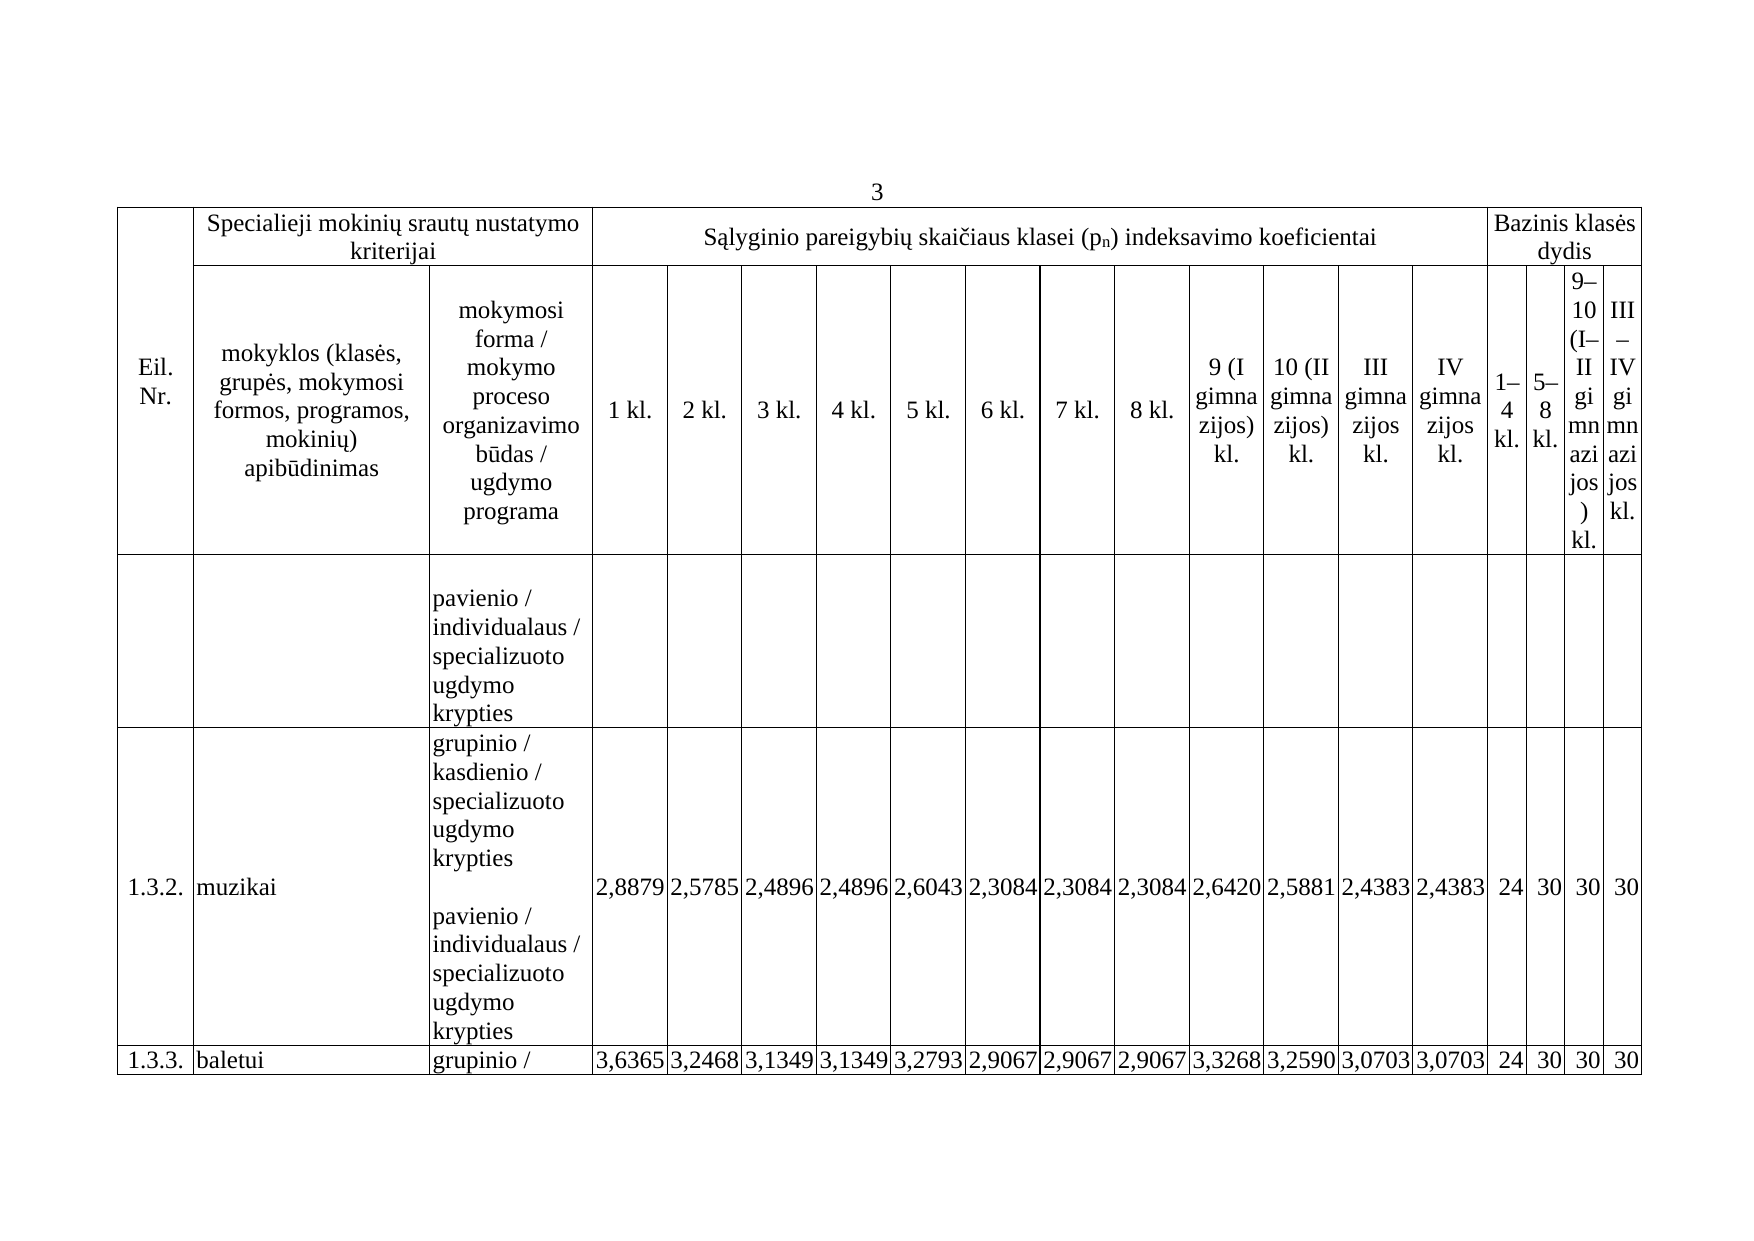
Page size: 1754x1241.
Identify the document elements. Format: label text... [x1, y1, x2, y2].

table_cell 5–8 kl. [1527, 266, 1564, 554]
table_cell 10 (II gimnazijos) kl. [1264, 266, 1338, 554]
table_cell 3,6365 [593, 1046, 667, 1074]
table_cell [742, 555, 816, 727]
table_cell grupinio / [430, 1046, 592, 1074]
table_cell 7 kl. [1041, 266, 1114, 554]
table_cell 9–10 (I–II gimnazijos) kl. [1565, 266, 1603, 554]
table_cell 1–4 kl. [1488, 266, 1526, 554]
table_cell 2,5785 [668, 728, 741, 1044]
table_cell [1604, 555, 1641, 727]
table_cell IV gimnazijos kl. [1413, 266, 1487, 554]
table_cell 24 [1488, 728, 1526, 1044]
table_cell 3,3268 [1190, 1046, 1263, 1074]
table_cell [817, 555, 890, 727]
table_cell muzikai [194, 728, 429, 1044]
table_cell 1 kl. [593, 266, 667, 554]
table_cell 3,2468 [668, 1046, 741, 1074]
table_cell 3,0703 [1339, 1046, 1412, 1074]
table_cell 24 [1488, 1046, 1526, 1074]
table_cell 2,9067 [966, 1046, 1039, 1074]
table_cell [1264, 555, 1338, 727]
table_cell [1527, 555, 1564, 727]
table_cell 2,9067 [1041, 1046, 1114, 1074]
table_cell [1041, 555, 1114, 727]
table_cell 2,4383 [1413, 728, 1487, 1044]
table_cell [891, 555, 965, 727]
table_cell [1488, 555, 1526, 727]
table_cell 1.3.2. [118, 728, 193, 1044]
table_cell [1190, 555, 1263, 727]
table_cell mokyklos (klasės, grupės, mokymosi formos, programos, mokinių) apibūdinimas [194, 266, 429, 554]
table_cell [966, 555, 1039, 727]
table_cell [194, 555, 429, 727]
table_cell 3,0703 [1413, 1046, 1487, 1074]
table_cell 30 [1604, 728, 1641, 1044]
table_cell III–IV gimnazijos kl. [1604, 266, 1641, 554]
table_cell 30 [1527, 728, 1564, 1044]
table_cell 3,1349 [817, 1046, 890, 1074]
table_cell 2 kl. [668, 266, 741, 554]
table_cell 2,6043 [891, 728, 965, 1044]
table_cell 8 kl. [1115, 266, 1189, 554]
table_cell grupinio / kasdienio / specializuoto ugdymo krypties pavienio / individualaus / specializuoto ugdymo krypties [430, 728, 592, 1044]
table_cell pavienio / individualaus / specializuoto ugdymo krypties [430, 555, 592, 727]
table_cell [118, 555, 193, 727]
table_cell 5 kl. [891, 266, 965, 554]
table_cell 30 [1604, 1046, 1641, 1074]
table_cell baletui [194, 1046, 429, 1074]
table_cell 2,3084 [1115, 728, 1189, 1044]
table_header Eil. Nr. [118, 208, 193, 554]
table_header Sąlyginio pareigybių skaičiaus klasei (pn) indeksavimo koeficientai [593, 208, 1487, 265]
table_cell mokymosi forma / mokymo proceso organizavimo būdas / ugdymo programa [430, 266, 592, 554]
table_cell III gimnazijos kl. [1339, 266, 1412, 554]
table_cell [1565, 555, 1603, 727]
table_cell 30 [1565, 728, 1603, 1044]
table_cell 2,4896 [817, 728, 890, 1044]
table_cell 2,4896 [742, 728, 816, 1044]
table_cell [593, 555, 667, 727]
table_cell 3 kl. [742, 266, 816, 554]
table_cell 3,1349 [742, 1046, 816, 1074]
table_cell [1413, 555, 1487, 727]
table_header Bazinis klasės dydis [1488, 208, 1641, 265]
table_cell 3,2793 [891, 1046, 965, 1074]
table_cell [668, 555, 741, 727]
table_header Specialieji mokinių srautų nustatymo kriterijai [194, 208, 592, 265]
table_cell 2,8879 [593, 728, 667, 1044]
table_cell 9 (I gimnazijos) kl. [1190, 266, 1263, 554]
table_cell 4 kl. [817, 266, 890, 554]
table_cell 2,9067 [1115, 1046, 1189, 1074]
table_cell 2,6420 [1190, 728, 1263, 1044]
table_cell 30 [1527, 1046, 1564, 1074]
table_cell 30 [1565, 1046, 1603, 1074]
table_cell 2,3084 [1041, 728, 1114, 1044]
table_cell [1339, 555, 1412, 727]
table_cell [1115, 555, 1189, 727]
table_cell 3,2590 [1264, 1046, 1338, 1074]
table_cell 2,5881 [1264, 728, 1338, 1044]
table_cell 2,4383 [1339, 728, 1412, 1044]
table_cell 1.3.3. [118, 1046, 193, 1074]
table_cell 2,3084 [966, 728, 1039, 1044]
table_cell 6 kl. [966, 266, 1039, 554]
